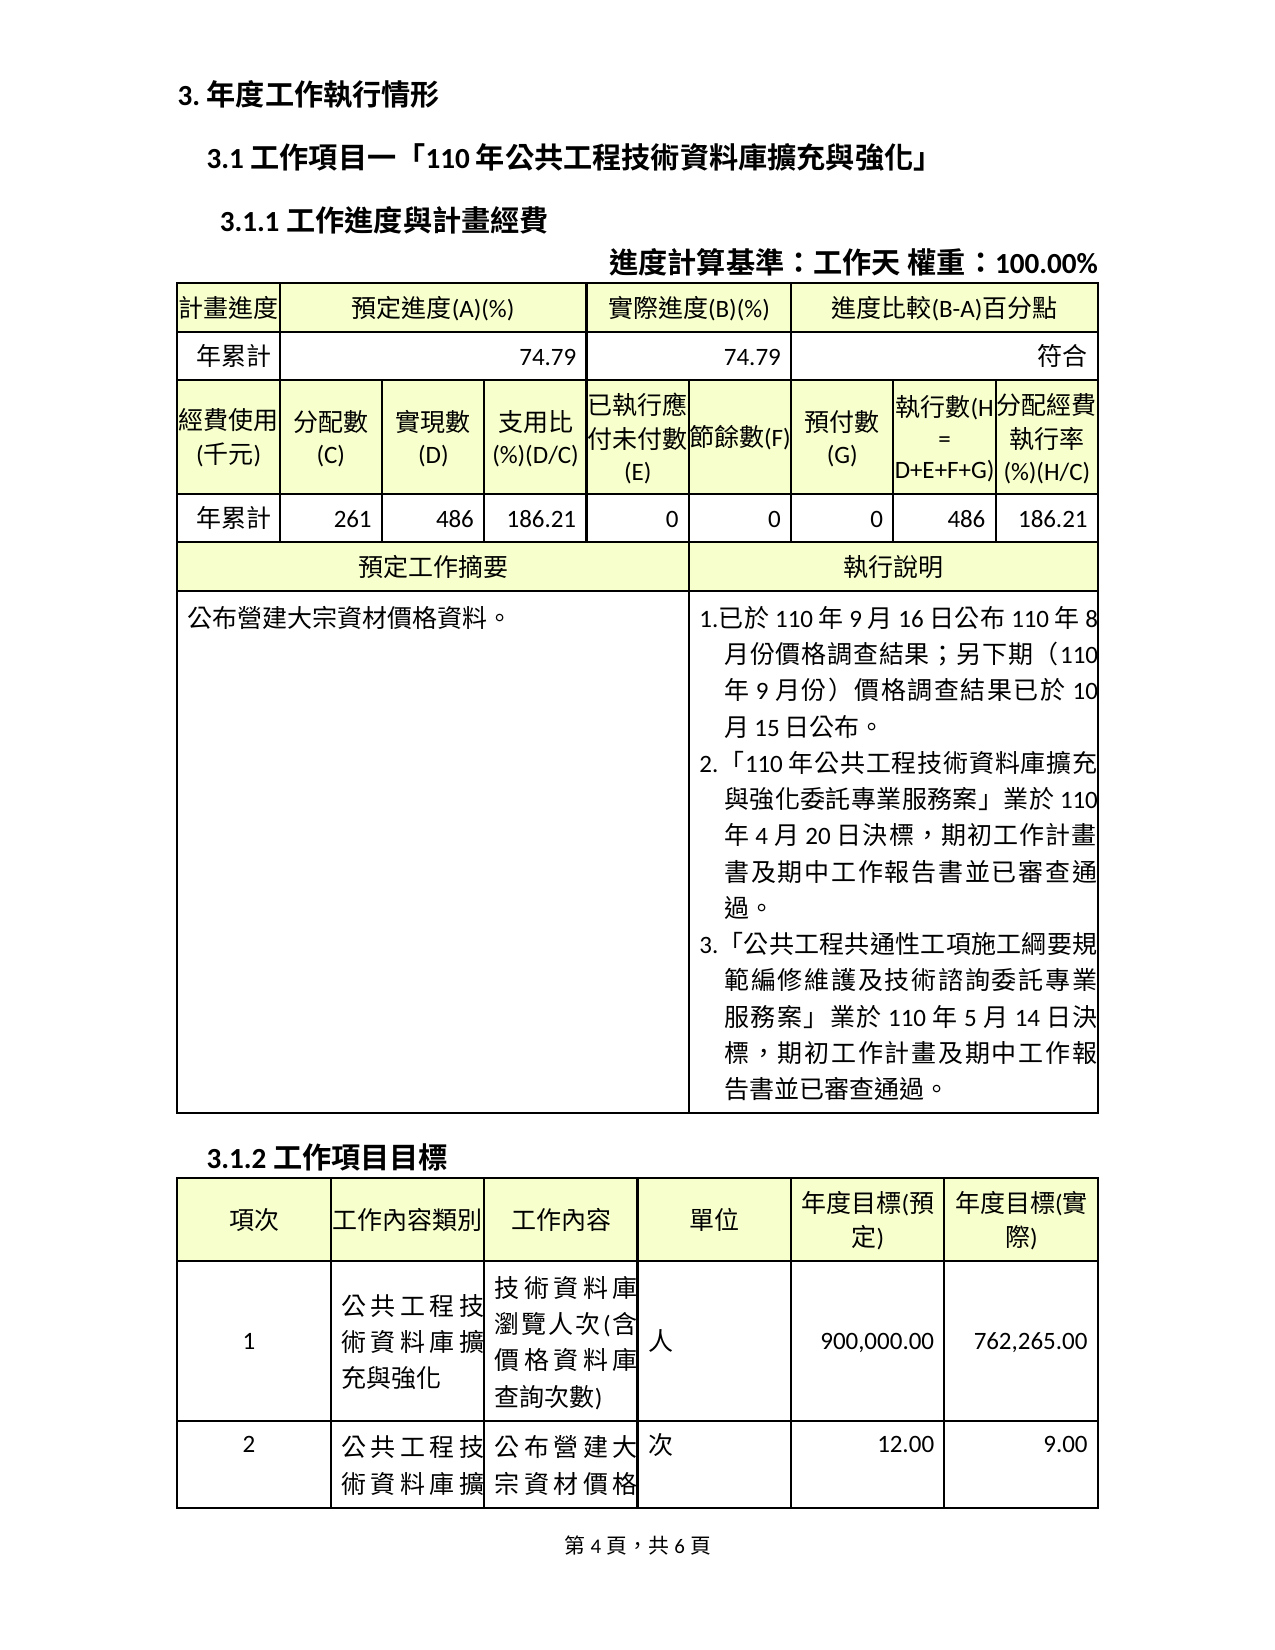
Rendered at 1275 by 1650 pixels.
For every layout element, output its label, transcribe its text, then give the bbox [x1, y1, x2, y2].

table_cell 486 [383, 495, 483, 541]
table_cell 186.21 [997, 495, 1097, 541]
table_cell 預付數(G) [792, 381, 892, 493]
table_cell 分配經費執行率(%)(H/C) [997, 381, 1097, 493]
table_cell 762,265.00 [945, 1262, 1097, 1419]
table_cell 次 [639, 1422, 790, 1507]
table_cell 執行數(H = D+E+F+G) [894, 381, 995, 493]
table_cell 分配數(C) [281, 381, 381, 493]
table_header 項次 [178, 1179, 330, 1260]
table_cell 公共工程技術資料庫擴 [332, 1422, 483, 1507]
text 3.1 工作項目一「110年公共工程技術資料庫擴充與強化」 [177, 134, 1098, 177]
table_cell 2 [178, 1422, 330, 1507]
table_cell 74.79 [281, 333, 585, 379]
table_cell 486 [894, 495, 995, 541]
table_header 進度比較(B-A)百分點 [792, 284, 1097, 331]
table_cell 1 [178, 1262, 330, 1419]
table_header 年度目標(實際) [945, 1179, 1097, 1260]
table_cell 公布營建大宗資材價格 [485, 1422, 636, 1507]
text 3. 年度工作執行情形 [177, 74, 1098, 113]
table_cell 0 [588, 495, 688, 541]
table_header 計畫進度 [178, 284, 279, 331]
table_cell 已執行應付未付數(E) [588, 381, 688, 493]
table_cell 公布營建大宗資材價格資料。 [178, 592, 688, 1112]
table_cell 1.已於110年9月16日公布110年8月份價格調查結果；另下期（110年9月份）價格調查結果已於10月15日公布。 2.「110年公共工程技術資料庫擴充與強化委託專業服務案」業於110年4月20日決標，期初工作計畫書及期中工作報告書並已審查通過。 3.「公共工程共通性工項施工綱要規範編修維護及技術諮詢委託專業服務案」業於110年5月14日決標，期初工作計畫及期中工作報告書並已審查通過。 [690, 592, 1097, 1112]
table_cell 公共工程技術資料庫擴充與強化 [332, 1262, 483, 1419]
table_cell 人 [639, 1262, 790, 1419]
table_cell 支用比(%)(D/C) [485, 381, 585, 493]
table_header 預定進度(A)(%) [281, 284, 585, 331]
table_cell 12.00 [792, 1422, 943, 1507]
table_cell 年累計 [178, 495, 279, 541]
table_cell 年累計 [178, 333, 279, 379]
table_cell 技術資料庫瀏覽人次(含價格資料庫查詢次數) [485, 1262, 636, 1419]
text 3.1.2 工作項目目標 [177, 1135, 1098, 1177]
table_cell 0 [792, 495, 892, 541]
table_header 年度目標(預定) [792, 1179, 943, 1260]
table_cell 186.21 [485, 495, 585, 541]
table_cell 9.00 [945, 1422, 1097, 1507]
table_header 單位 [639, 1179, 790, 1260]
table_cell 節餘數(F) [690, 381, 790, 493]
table_cell 預定工作摘要 [178, 543, 688, 590]
table_cell 實現數(D) [383, 381, 483, 493]
table_cell 經費使用(千元) [178, 381, 279, 493]
text 進度計算基準：工作天 權重：100.00% [177, 240, 1098, 282]
table_cell 261 [281, 495, 381, 541]
table_cell 74.79 [588, 333, 790, 379]
table_header 實際進度(B)(%) [588, 284, 790, 331]
table_cell 900,000.00 [792, 1262, 943, 1419]
table_cell 0 [690, 495, 790, 541]
table_header 工作內容 [485, 1179, 636, 1260]
table_cell 符合 [792, 333, 1097, 379]
text 3.1.1 工作進度與計畫經費 [177, 197, 1098, 240]
table_cell 執行說明 [690, 543, 1097, 590]
table_header 工作內容類別 [332, 1179, 483, 1260]
